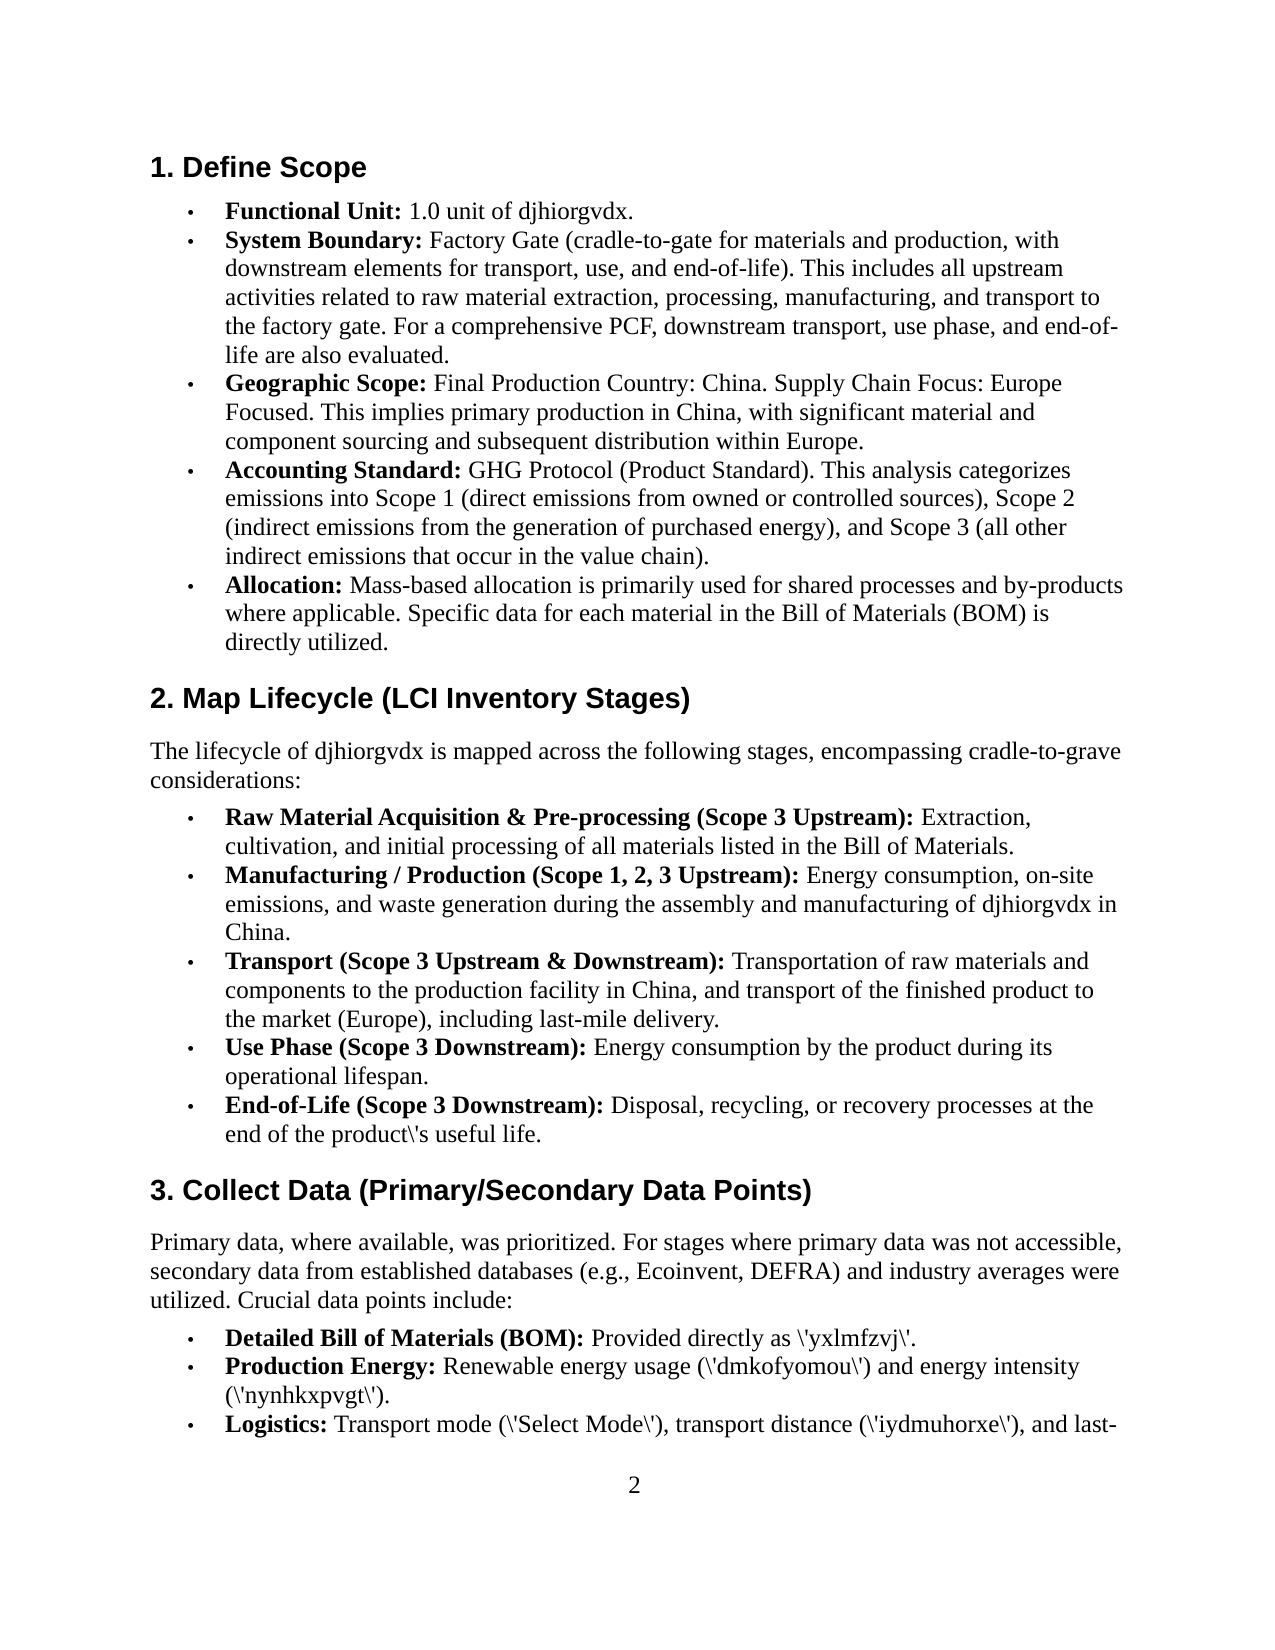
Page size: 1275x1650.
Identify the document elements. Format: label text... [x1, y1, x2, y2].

text The lifecycle of djhiorgvdx is mapped across the following stages, encompassing cradle-to-grave considerations: [150, 736, 1125, 793]
list Transport (Scope 3 Upstream & Downstream): Transportation of raw materials and components to the production facility in China, and transport of the finished product to the market (Europe), including last-mile delivery. [187, 946, 1125, 1032]
list Production Energy: Renewable energy usage (\'dmkofyomou\') and energy intensity (\'nynhkxpvgt\'). [187, 1351, 1125, 1409]
list Detailed Bill of Materials (BOM): Provided directly as \'yxlmfzvj\'. [187, 1323, 1125, 1351]
list Allocation: Mass-based allocation is primarily used for shared processes and by-products where applicable. Specific data for each material in the Bill of Materials (BOM) is directly utilized. [187, 570, 1125, 656]
text Primary data, where available, was prioritized. For stages where primary data was not accessible, secondary data from established databases (e.g., Ecoinvent, DEFRA) and industry averages were utilized. Crucial data points include: [150, 1227, 1125, 1314]
list Raw Material Acquisition & Pre-processing (Scope 3 Upstream): Extraction, cultivation, and initial processing of all materials listed in the Bill of Materials. [187, 802, 1125, 860]
list Functional Unit: 1.0 unit of djhiorgvdx. [187, 196, 1125, 225]
list Manufacturing / Production (Scope 1, 2, 3 Upstream): Energy consumption, on-site emissions, and waste generation during the assembly and manufacturing of djhiorgvdx in China. [187, 860, 1125, 946]
list End-of-Life (Scope 3 Downstream): Disposal, recycling, or recovery processes at the end of the product\'s useful life. [187, 1090, 1125, 1147]
subtitle 2. Map Lifecycle (LCI Inventory Stages) [150, 681, 1125, 714]
list Geographic Scope: Final Production Country: China. Supply Chain Focus: Europe Focused. This implies primary production in China, with significant material and component sourcing and subsequent distribution within Europe. [187, 368, 1125, 455]
subtitle 3. Collect Data (Primary/Secondary Data Points) [150, 1172, 1125, 1206]
list System Boundary: Factory Gate (cradle-to-gate for materials and production, with downstream elements for transport, use, and end-of-life). This includes all upstream activities related to raw material extraction, processing, manufacturing, and transport to the factory gate. For a comprehensive PCF, downstream transport, use phase, and end-of-life are also evaluated. [187, 225, 1125, 368]
list Logistics: Transport mode (\'Select Mode\'), transport distance (\'iydmuhorxe\'), and last- [187, 1409, 1125, 1438]
list Use Phase (Scope 3 Downstream): Energy consumption by the product during its operational lifespan. [187, 1032, 1125, 1090]
subtitle 1. Define Scope [150, 150, 1125, 183]
list Accounting Standard: GHG Protocol (Product Standard). This analysis categorizes emissions into Scope 1 (direct emissions from owned or controlled sources), Scope 2 (indirect emissions from the generation of purchased energy), and Scope 3 (all other indirect emissions that occur in the value chain). [187, 455, 1125, 570]
